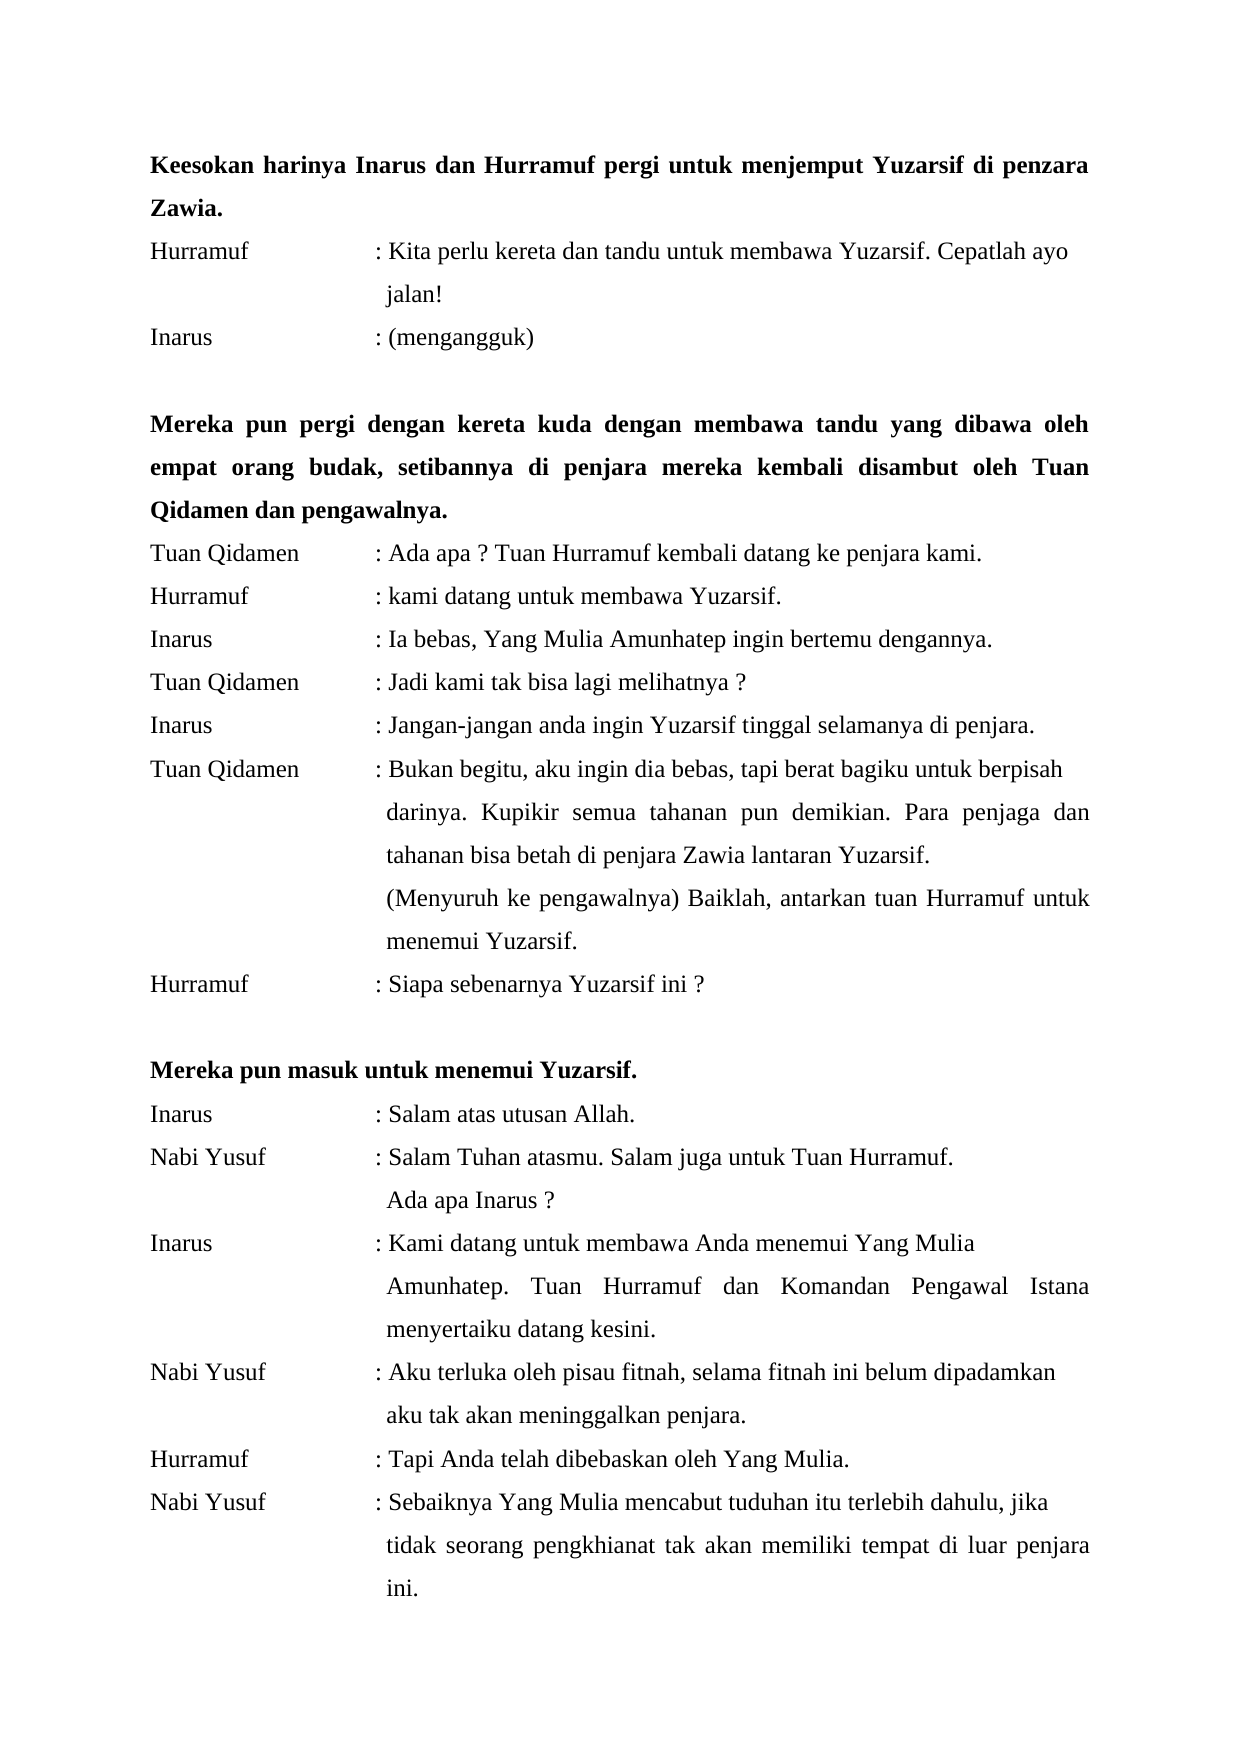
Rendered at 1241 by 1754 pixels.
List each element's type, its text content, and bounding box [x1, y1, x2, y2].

text Inarus : Ia bebas, Yang Mulia Amunhatep ingin bertemu dengannya. [150, 624, 1090, 653]
text tidak seorang pengkhianat tak akan memiliki tempat di luar penjara ini. [386, 1530, 1090, 1602]
text Mereka pun pergi dengan kereta kuda dengan membawa tandu yang dibawa oleh empat orang budak, setibannya di penjara mereka kembali disambut oleh Tuan Qidamen dan pengawalnya. [150, 409, 1090, 524]
text Hurramuf : Tapi Anda telah dibebaskan oleh Yang Mulia. [150, 1444, 1090, 1472]
text Nabi Yusuf : Salam Tuhan atasmu. Salam juga untuk Tuan Hurramuf. [150, 1142, 1090, 1171]
text Inarus : Salam atas utusan Allah. [150, 1099, 1090, 1127]
text Amunhatep. Tuan Hurramuf dan Komandan Pengawal Istana menyertaiku datang kesini. [386, 1271, 1090, 1343]
text Nabi Yusuf : Aku terluka oleh pisau fitnah, selama fitnah ini belum dipadamkan [150, 1357, 1090, 1386]
text Hurramuf : kami datang untuk membawa Yuzarsif. [150, 581, 1090, 610]
text Hurramuf : Siapa sebenarnya Yuzarsif ini ? [150, 969, 1090, 998]
text jalan! [386, 279, 1090, 308]
text Ada apa Inarus ? [386, 1185, 1090, 1214]
text Inarus : Kami datang untuk membawa Anda menemui Yang Mulia [150, 1228, 1090, 1257]
text (Menyuruh ke pengawalnya) Baiklah, antarkan tuan Hurramuf untuk menemui Yuzarsif. [386, 883, 1090, 955]
text Keesokan harinya Inarus dan Hurramuf pergi untuk menjemput Yuzarsif di penzara Zawia. [150, 150, 1090, 222]
text darinya. Kupikir semua tahanan pun demikian. Para penjaga dan tahanan bisa betah di penjara Zawia lantaran Yuzarsif. [386, 797, 1090, 869]
text Mereka pun masuk untuk menemui Yuzarsif. [150, 1056, 1090, 1084]
text Tuan Qidamen : Bukan begitu, aku ingin dia bebas, tapi berat bagiku untuk berpisah [150, 754, 1090, 782]
text Tuan Qidamen : Ada apa ? Tuan Hurramuf kembali datang ke penjara kami. [150, 538, 1090, 567]
text Hurramuf : Kita perlu kereta dan tandu untuk membawa Yuzarsif. Cepatlah ayo [150, 236, 1090, 265]
text aku tak akan meninggalkan penjara. [386, 1401, 1090, 1429]
text Inarus : (mengangguk) [150, 322, 1090, 351]
text Tuan Qidamen : Jadi kami tak bisa lagi melihatnya ? [150, 667, 1090, 696]
text Nabi Yusuf : Sebaiknya Yang Mulia mencabut tuduhan itu terlebih dahulu, jika [150, 1487, 1090, 1516]
text Inarus : Jangan-jangan anda ingin Yuzarsif tinggal selamanya di penjara. [150, 711, 1090, 739]
